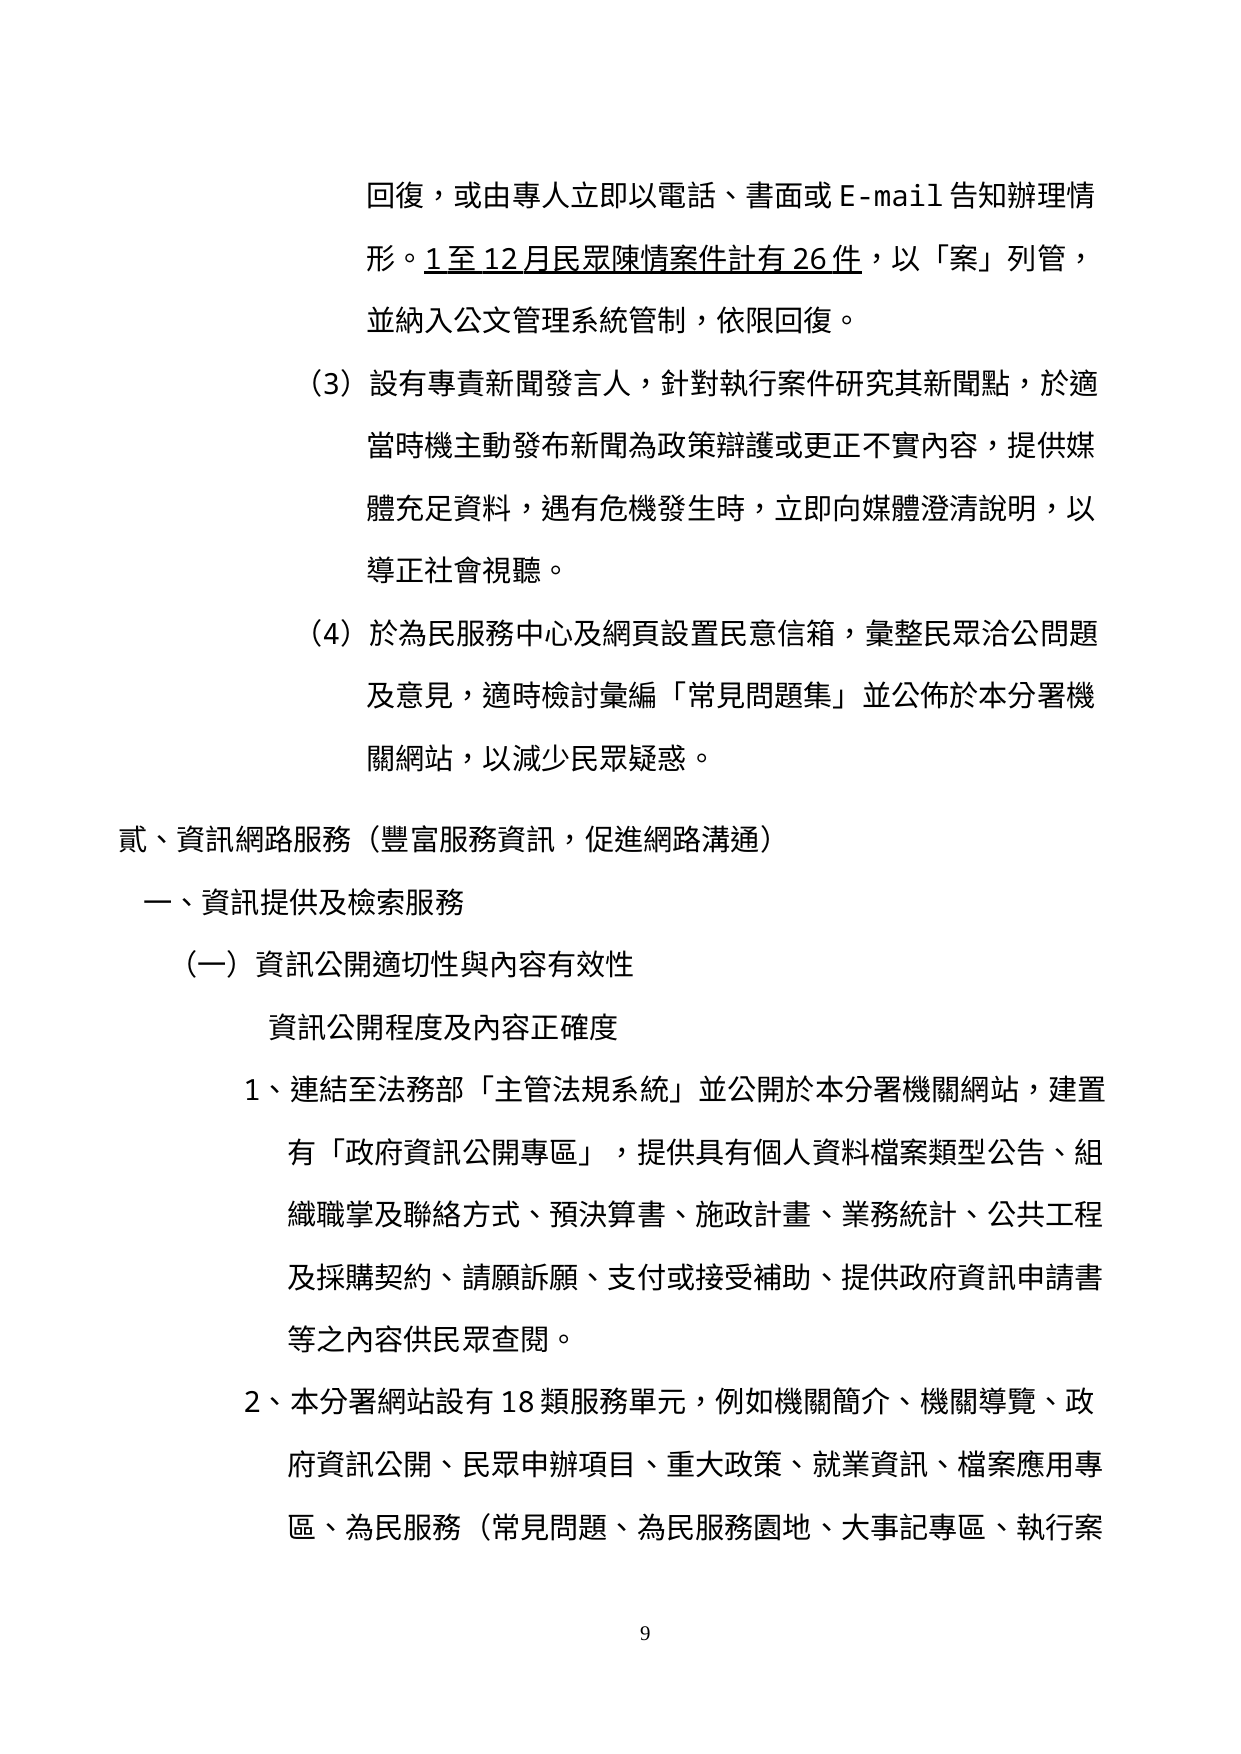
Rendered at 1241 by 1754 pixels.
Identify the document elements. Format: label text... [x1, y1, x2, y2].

text 回復，或由專人立即以電話、書面或E-mail告知辦理情形。1至12月民眾陳情案件計有26件，以「案」列管，並納入公文管理系統管制，依限回復。 [293, 152, 1122, 340]
text （一）資訊公開適切性與內容有效性 [168, 921, 1122, 984]
text 2、本分署網站設有18類服務單元，例如機關簡介、機關導覽、政府資訊公開、民眾申辦項目、重大政策、就業資訊、檔案應用專區、為民服務（常見問題、為民服務園地、大事記專區、執行案件處理作業流程、為民服務信箱及各項書類下載）、廉政天地、統計園地、行政執行法規、活動專區、動畫影音專區、電子公布欄、請託關說登記查察專區、相關網站連結、法務電子報、電子公文附件區及42項次之單元等服務資訊，並建置雙語機關網頁等，建構親善環境。另亦建置「機關內部網站」，提供同仁即時訊息周知服務，並符合減紙節能作為。亦於八樓服務臺及各樓層櫃檯均提供相關法律訊息及機關文宣資料，以宣導本分署各項服務。 [243, 1359, 1122, 1546]
text （4）於為民服務中心及網頁設置民意信箱，彙整民眾洽公問題及意見，適時檢討彙編「常見問題集」並公佈於本分署機關網站，以減少民眾疑惑。 [293, 590, 1122, 777]
text 1、連結至法務部「主管法規系統」並公開於本分署機關網站，建置有「政府資訊公開專區」，提供具有個人資料檔案類型公告、組織職掌及聯絡方式、預決算書、施政計畫、業務統計、公共工程及採購契約、請願訴願、支付或接受補助、提供政府資訊申請書等之內容供民眾查閱。 [243, 1046, 1122, 1359]
text 貳、資訊網路服務（豐富服務資訊，促進網路溝通） [118, 796, 1122, 859]
text 一、資訊提供及檢索服務 [143, 859, 1122, 921]
text 資訊公開程度及內容正確度 [268, 984, 1122, 1046]
text （3）設有專責新聞發言人，針對執行案件研究其新聞點，於適當時機主動發布新聞為政策辯護或更正不實內容，提供媒體充足資料，遇有危機發生時，立即向媒體澄清說明，以導正社會視聽。 [293, 340, 1122, 590]
